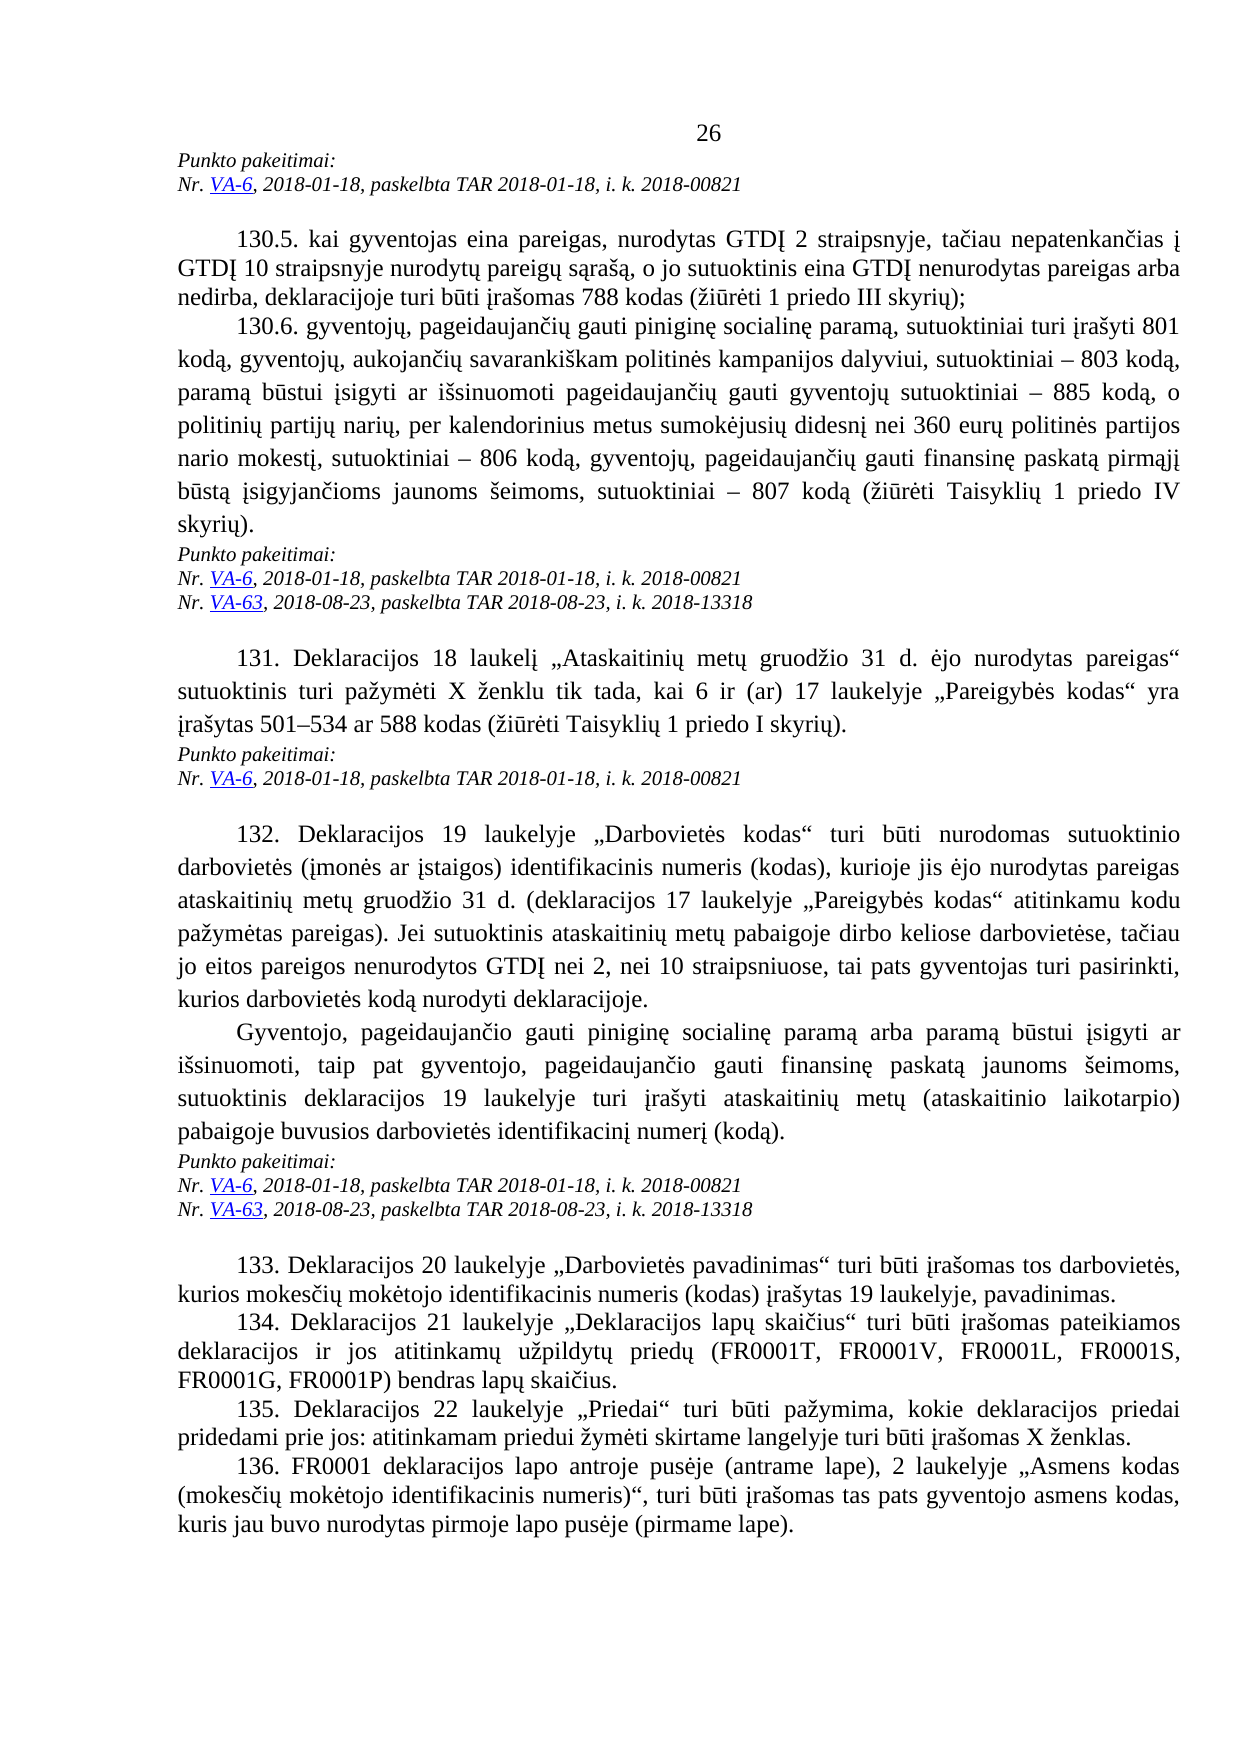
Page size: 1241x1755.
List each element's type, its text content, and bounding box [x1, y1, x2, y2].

text Nr. VA-6, 2018-01-18, paskelbta TAR 2018-01-18, i. k. 2018-00821 [177, 172, 1181, 196]
text Nr. VA-6, 2018-01-18, paskelbta TAR 2018-01-18, i. k. 2018-00821 [177, 566, 1181, 590]
text Nr. VA-6, 2018-01-18, paskelbta TAR 2018-01-18, i. k. 2018-00821 [177, 766, 1181, 790]
text Punkto pakeitimai: [177, 542, 1181, 566]
text 130.6. gyventojų, pageidaujančių gauti piniginę socialinę paramą, sutuoktiniai turi įrašyti 801 kodą, gyventojų, aukojančių savarankiškam politinės kampanijos dalyviui, sutuoktiniai – 803 kodą, paramą būstui įsigyti ar išsinuomoti pageidaujančių gauti gyventojų sutuoktiniai – 885 kodą, o politinių partijų narių, per kalendorinius metus sumokėjusių didesnį nei 360 eurų politinės partijos nario mokestį, sutuoktiniai – 806 kodą, gyventojų, pageidaujančių gauti finansinę paskatą pirmąjį būstą įsigyjančioms jaunoms šeimoms, sutuoktiniai – 807 kodą (žiūrėti Taisyklių 1 priedo IV skyrių). [177, 311, 1181, 538]
text 134. Deklaracijos 21 laukelyje „Deklaracijos lapų skaičius“ turi būti įrašomas pateikiamos deklaracijos ir jos atitinkamų užpildytų priedų (FR0001T, FR0001V, FR0001L, FR0001S, FR0001G, FR0001P) bendras lapų skaičius. [177, 1307, 1181, 1394]
text Nr. VA-63, 2018-08-23, paskelbta TAR 2018-08-23, i. k. 2018-13318 [177, 590, 1181, 614]
text 131. Deklaracijos 18 laukelį „Ataskaitinių metų gruodžio 31 d. ėjo nurodytas pareigas“ sutuoktinis turi pažymėti X ženklu tik tada, kai 6 ir (ar) 17 laukelyje „Pareigybės kodas“ yra įrašytas 501–534 ar 588 kodas (žiūrėti Taisyklių 1 priedo I skyrių). [177, 643, 1181, 738]
text Punkto pakeitimai: [177, 742, 1181, 766]
text Gyventojo, pageidaujančio gauti piniginę socialinę paramą arba paramą būstui įsigyti ar išsinuomoti, taip pat gyventojo, pageidaujančio gauti finansinę paskatą jaunoms šeimoms, sutuoktinis deklaracijos 19 laukelyje turi įrašyti ataskaitinių metų (ataskaitinio laikotarpio) pabaigoje buvusios darbovietės identifikacinį numerį (kodą). [177, 1017, 1181, 1145]
text 132. Deklaracijos 19 laukelyje „Darbovietės kodas“ turi būti nurodomas sutuoktinio darbovietės (įmonės ar įstaigos) identifikacinis numeris (kodas), kurioje jis ėjo nurodytas pareigas ataskaitinių metų gruodžio 31 d. (deklaracijos 17 laukelyje „Pareigybės kodas“ atitinkamu kodu pažymėtas pareigas). Jei sutuoktinis ataskaitinių metų pabaigoje dirbo keliose darbovietėse, tačiau jo eitos pareigos nenurodytos GTDĮ nei 2, nei 10 straipsniuose, tai pats gyventojas turi pasirinkti, kurios darbovietės kodą nurodyti deklaracijoje. [177, 819, 1181, 1013]
text 135. Deklaracijos 22 laukelyje „Priedai“ turi būti pažymima, kokie deklaracijos priedai pridedami prie jos: atitinkamam priedui žymėti skirtame langelyje turi būti įrašomas X ženklas. [177, 1394, 1181, 1451]
text Nr. VA-63, 2018-08-23, paskelbta TAR 2018-08-23, i. k. 2018-13318 [177, 1197, 1181, 1221]
text Punkto pakeitimai: [177, 1149, 1181, 1173]
text 130.5. kai gyventojas eina pareigas, nurodytas GTDĮ 2 straipsnyje, tačiau nepatenkančias į GTDĮ 10 straipsnyje nurodytų pareigų sąrašą, o jo sutuoktinis eina GTDĮ nenurodytas pareigas arba nedirba, deklaracijoje turi būti įrašomas 788 kodas (žiūrėti 1 priedo III skyrių); [177, 224, 1181, 311]
text Nr. VA-6, 2018-01-18, paskelbta TAR 2018-01-18, i. k. 2018-00821 [177, 1173, 1181, 1197]
text 136. FR0001 deklaracijos lapo antroje pusėje (antrame lape), 2 laukelyje „Asmens kodas (mokesčių mokėtojo identifikacinis numeris)“, turi būti įrašomas tas pats gyventojo asmens kodas, kuris jau buvo nurodytas pirmoje lapo pusėje (pirmame lape). [177, 1451, 1181, 1537]
text Punkto pakeitimai: [177, 148, 1181, 172]
text 133. Deklaracijos 20 laukelyje „Darbovietės pavadinimas“ turi būti įrašomas tos darbovietės, kurios mokesčių mokėtojo identifikacinis numeris (kodas) įrašytas 19 laukelyje, pavadinimas. [177, 1250, 1181, 1307]
